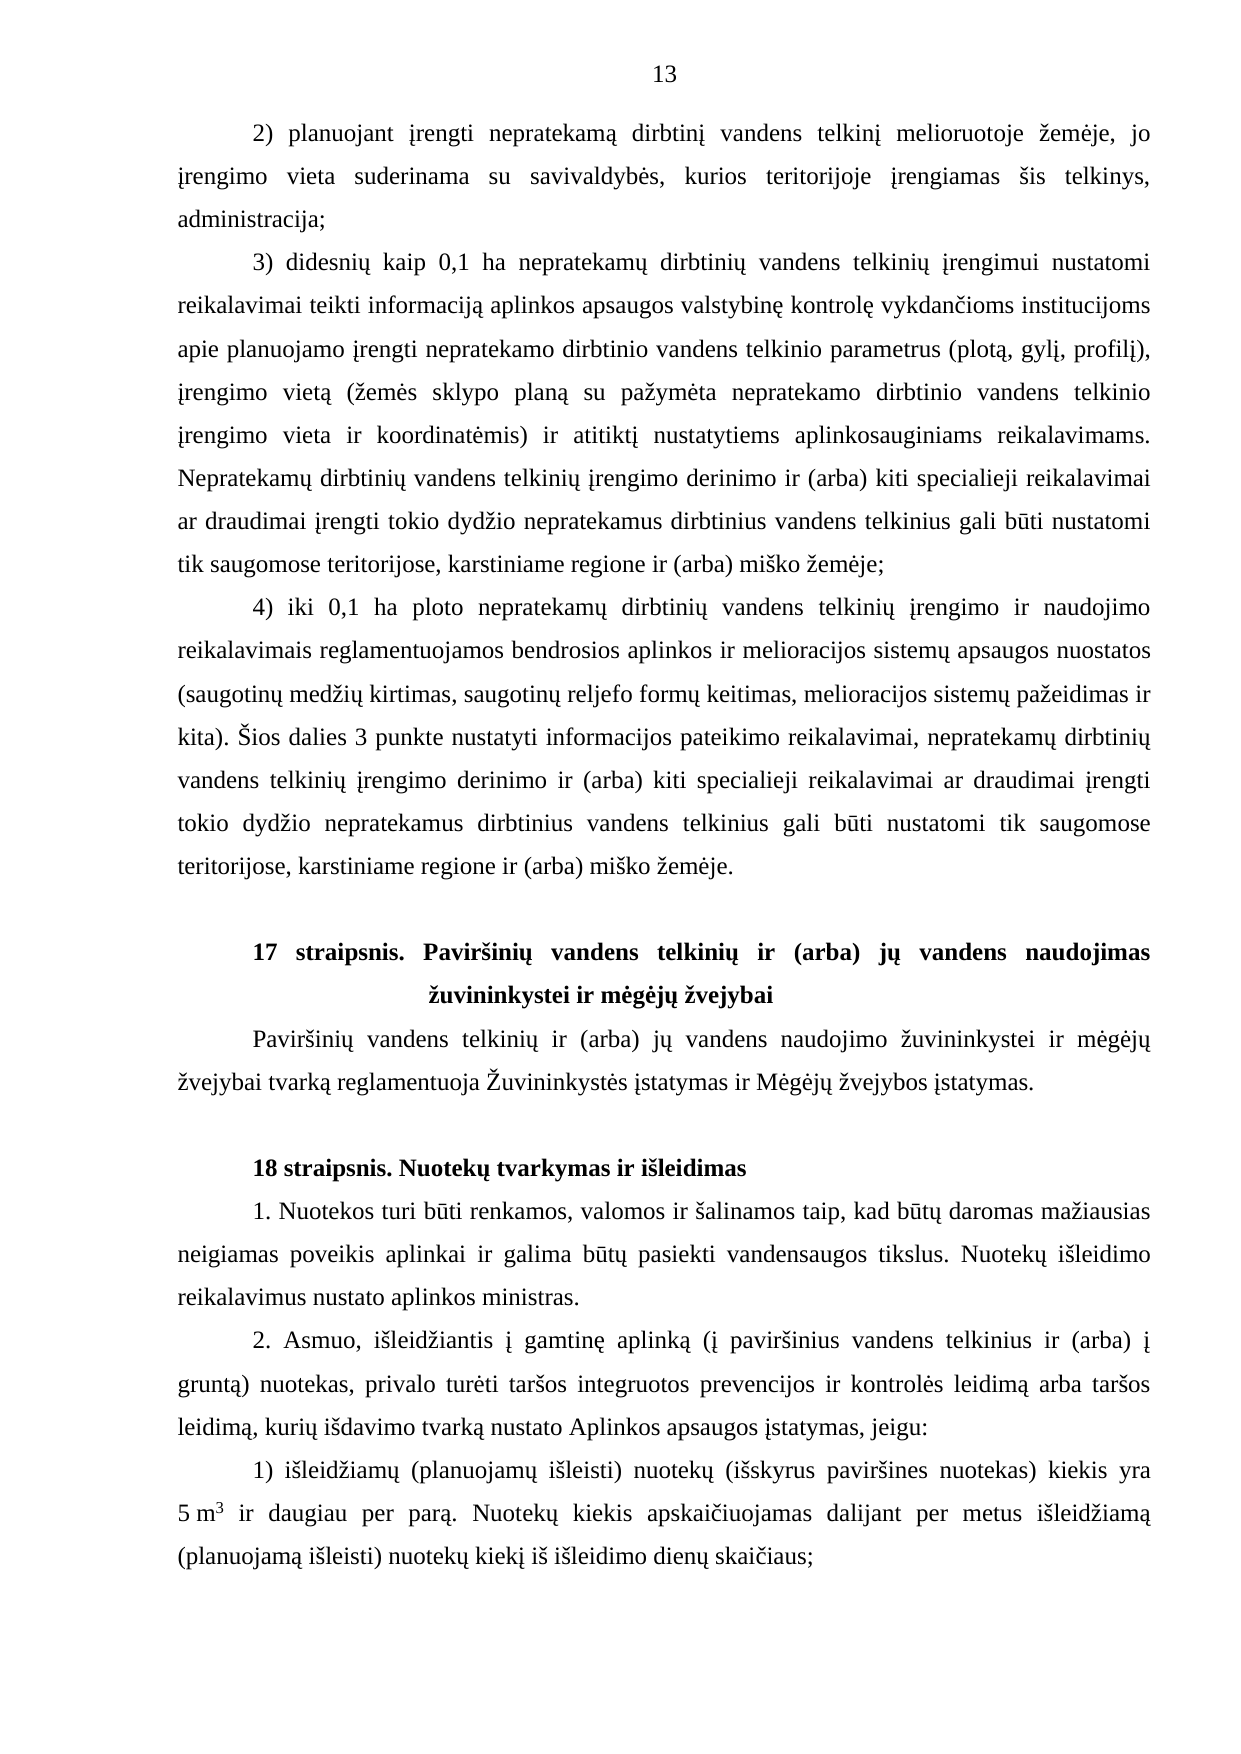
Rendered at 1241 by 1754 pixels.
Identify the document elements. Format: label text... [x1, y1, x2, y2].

text 4) iki 0,1 ha ploto nepratekamų dirbtinių vandens telkinių įrengimo ir naudojimo reikalavimais reglamentuojamos bendrosios aplinkos ir melioracijos sistemų apsaugos nuostatos (saugotinų medžių kirtimas, saugotinų reljefo formų keitimas, melioracijos sistemų pažeidimas ir kita). Šios dalies 3 punkte nustatyti informacijos pateikimo reikalavimai, nepratekamų dirbtinių vandens telkinių įrengimo derinimo ir (arba) kiti specialieji reikalavimai ar draudimai įrengti tokio dydžio nepratekamus dirbtinius vandens telkinius gali būti nustatomi tik saugomose teritorijose, karstiniame regione ir (arba) miško žemėje. [177, 592, 1152, 880]
text 2. Asmuo, išleidžiantis į gamtinę aplinką (į paviršinius vandens telkinius ir (arba) į gruntą) nuotekas, privalo turėti taršos integruotos prevencijos ir kontrolės leidimą arba taršos leidimą, kurių išdavimo tvarką nustato Aplinkos apsaugos įstatymas, jeigu: [177, 1326, 1152, 1441]
text 2) planuojant įrengti nepratekamą dirbtinį vandens telkinį melioruotoje žemėje, jo įrengimo vieta suderinama su savivaldybės, kurios teritorijoje įrengiamas šis telkinys, administracija; [177, 118, 1152, 233]
text Paviršinių vandens telkinių ir (arba) jų vandens naudojimo žuvininkystei ir mėgėjų žvejybai tvarką reglamentuoja Žuvininkystės įstatymas ir Mėgėjų žvejybos įstatymas. [177, 1024, 1152, 1096]
text 3) didesnių kaip 0,1 ha nepratekamų dirbtinių vandens telkinių įrengimui nustatomi reikalavimai teikti informaciją aplinkos apsaugos valstybinę kontrolę vykdančioms institucijoms apie planuojamo įrengti nepratekamo dirbtinio vandens telkinio parametrus (plotą, gylį, profilį), įrengimo vietą (žemės sklypo planą su pažymėta nepratekamo dirbtinio vandens telkinio įrengimo vieta ir koordinatėmis) ir atitiktį nustatytiems aplinkosauginiams reikalavimams. Nepratekamų dirbtinių vandens telkinių įrengimo derinimo ir (arba) kiti specialieji reikalavimai ar draudimai įrengti tokio dydžio nepratekamus dirbtinius vandens telkinius gali būti nustatomi tik saugomose teritorijose, karstiniame regione ir (arba) miško žemėje; [177, 247, 1152, 578]
text 18 straipsnis. Nuotekų tvarkymas ir išleidimas [177, 1153, 1152, 1182]
text 1) išleidžiamų (planuojamų išleisti) nuotekų (išskyrus paviršines nuotekas) kiekis yra 5 m3 ir daugiau per parą. Nuotekų kiekis apskaičiuojamas dalijant per metus išleidžiamą (planuojamą išleisti) nuotekų kiekį iš išleidimo dienų skaičiaus; [177, 1455, 1152, 1570]
text 17 straipsnis. Paviršinių vandens telkinių ir (arba) jų vandens naudojimas žuvininkystei ir mėgėjų žvejybai [252, 937, 1152, 1009]
text 1. Nuotekos turi būti renkamos, valomos ir šalinamos taip, kad būtų daromas mažiausias neigiamas poveikis aplinkai ir galima būtų pasiekti vandensaugos tikslus. Nuotekų išleidimo reikalavimus nustato aplinkos ministras. [177, 1196, 1152, 1311]
